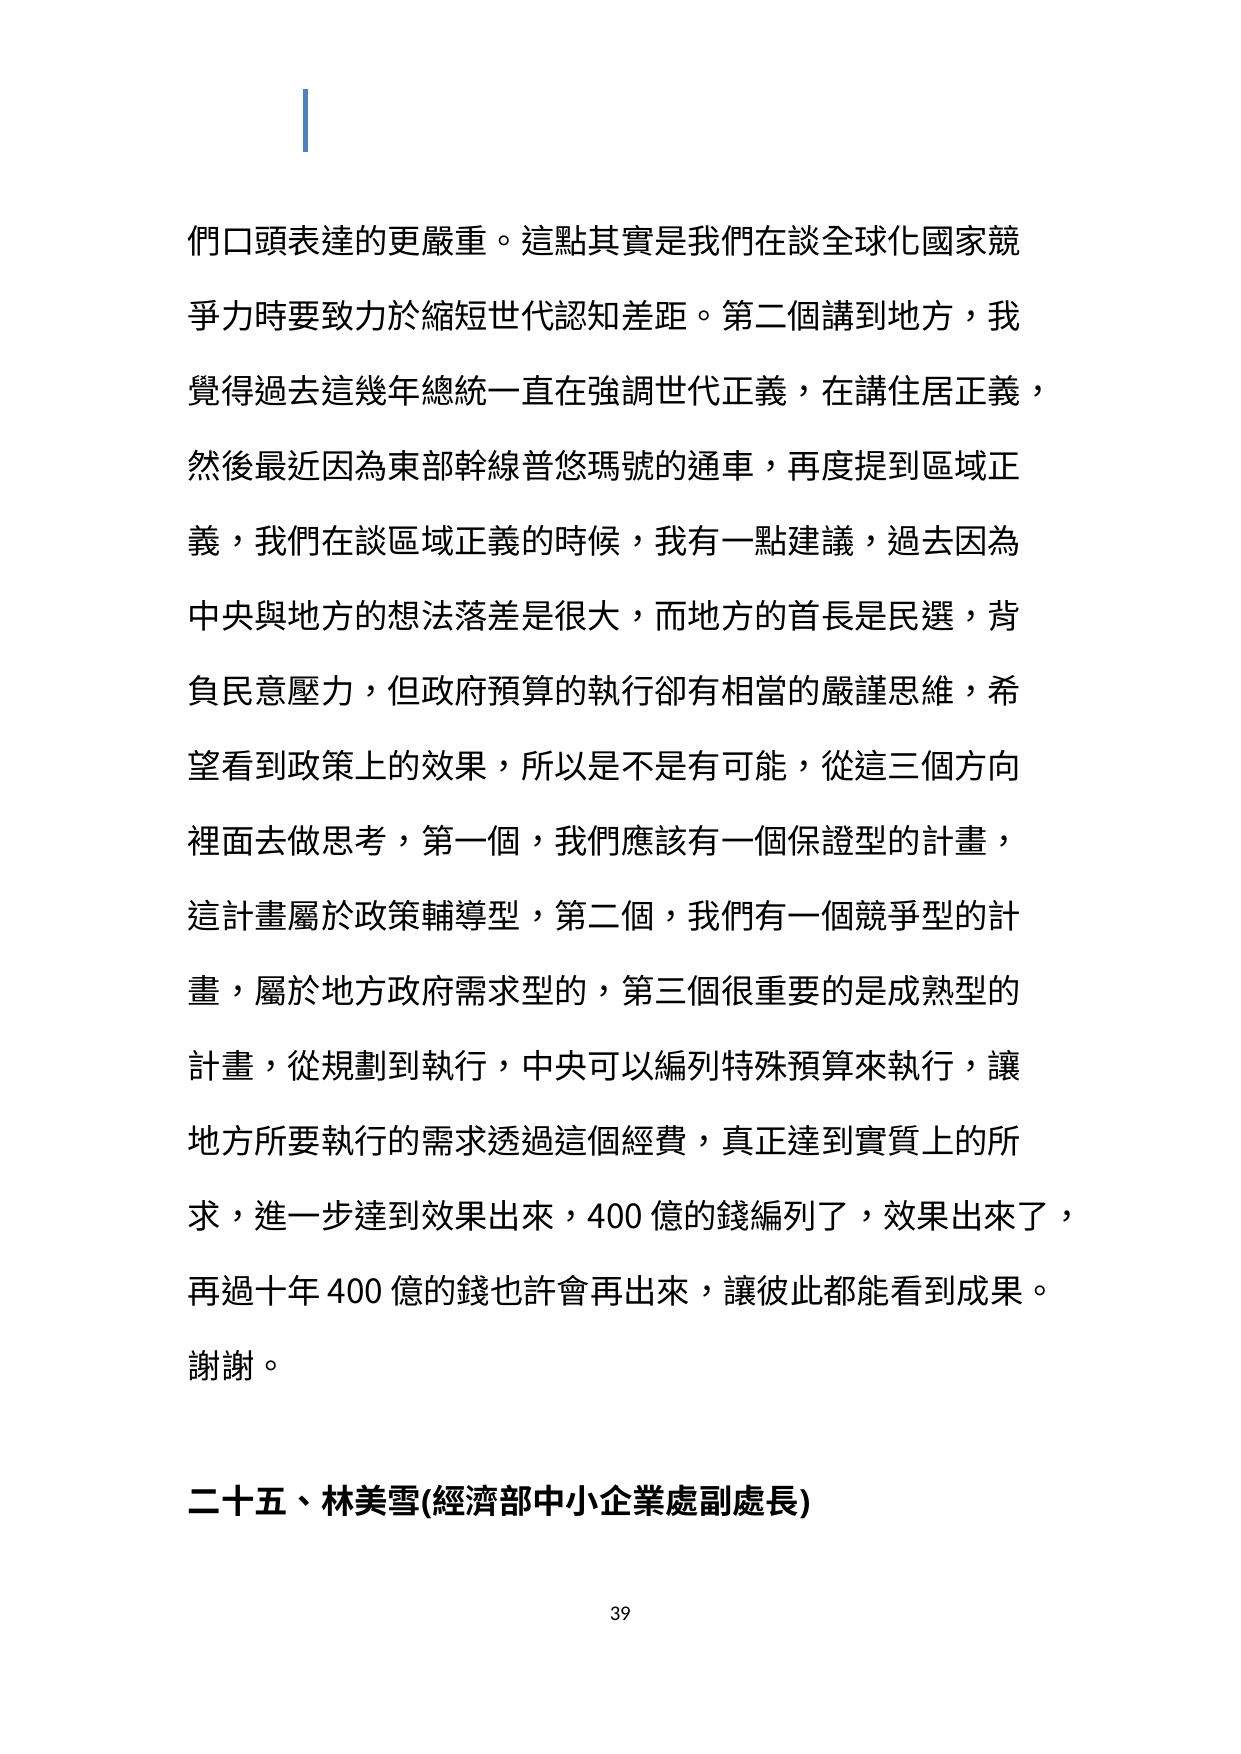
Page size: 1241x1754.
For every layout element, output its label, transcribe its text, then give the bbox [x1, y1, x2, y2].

subtitle 二十五、林美雪(經濟部中小企業處副處長) [187, 1462, 1053, 1537]
text 我覺得今天的問題應該是有兩個重點，第一個重點是涉及到整個國家的整體競爭力，另一個重點是大家非常關心的區域發展的區域政策，我曾在地方及中央政府服務多年，這個經驗對於許多政治的改革上的記憶有很深刻的感觸，所以我藉這個機會，來做一個簡單的說明。剛剛主持人吳校長特別提到我研究歐洲統合問題，六月底我也剛從德國回來，我們看到其實就在前幾天，梅克爾到中國大陸去訪問，習近平也在不久之前到歐洲去訪問，之後又在上禮拜到韓國，去跟朴謹惠簽訂了中韓間的FTA。所有的訊息都告訴我們，其實不只韓國是我們的競爭對手，全球與區域聯結更是我們要嚴肅面對的挑戰，但是有好多的訊息顯示，我們都知道風險之所在，但我們卻任由風險發生。這個出現在我們國內主觀存在著非常重大的一個共識差距。這個共識差距就是政策與政治間的共識差距。從這個裡面看，今天早上龔副院長的報告裡面說我們台灣現在整個貿易順差有兩百多億，現實上是如果扣除了中國大陸這塊市場，我們卻是貿易逆差的國家。這點認知是非常重要。我經常在談到歐洲區域整合的時候，會拿一個歐盟的兩個國家來做一個對應。一個是奧地利，一個是德國。他們彼此之間的貿易依存度遠遠高過百分之五十以上。這是一個小國跟大國，而且幾乎是同一個語言，同一個地緣所發生的一個結果。那今天歐貿的政策會發生那種效果出來就在於德國就是在歐元區裡面，他是一個關鍵整合者，雖然今天因為這個事情並不是我們討論的重點，但我們仍看到了一些危機，政府也看到這些危機。剛剛高教授看到了危機，也看到了我們溝通上的一些問題，產生的一些差距，所以過去我曾經講過一句話，「我們過去什麼都沒有的時候，有的就是一個未來。現在感覺什麼都有了，就是感覺不到未來。」這一點是對於年輕的一代是非常非常大的恐慌。記得張雨生唱的一首歌就是「我的未來不是夢」，然後說我要認真的過每一分鐘，現在呢？我們的一些孩子說我的未來還是夢，卻變成「我要認真的反對每一分鐘」。所以當你認真的反對每一分鐘，而不去認真的思考自己在這樣全球化格局底下競爭環境的時候，年輕世代的競爭力相對的就會愈來愈微弱。這一點在國內的政策的環境塑造層面需要更多的功夫，需要更細緻，因為這整個時代改變了。網路社會裡面，網路社群裡面所使用的語言絕對不是我們現在口頭上所表達的這些語言。他們文字上的煽動性遠比我們口頭表達的更嚴重。這點其實是我們在談全球化國家競爭力時要致力於縮短世代認知差距。第二個講到地方，我覺得過去這幾年總統一直在強調世代正義，在講住居正義，然後最近因為東部幹線普悠瑪號的通車，再度提到區域正義，我們在談區域正義的時候，我有一點建議，過去因為中央與地方的想法落差是很大，而地方的首長是民選，背負民意壓力，但政府預算的執行卻有相當的嚴謹思維，希望看到政策上的效果，所以是不是有可能，從這三個方向裡面去做思考，第一個，我們應該有一個保證型的計畫，這計畫屬於政策輔導型，第二個，我們有一個競爭型的計畫，屬於地方政府需求型的，第三個很重要的是成熟型的計畫，從規劃到執行，中央可以編列特殊預算來執行，讓地方所要執行的需求透過這個經費，真正達到實質上的所求，進一步達到效果出來，400億的錢編列了，效果出來了，再過十年400億的錢也許會再出來，讓彼此都能看到成果。謝謝。 [187, 202, 1053, 1402]
